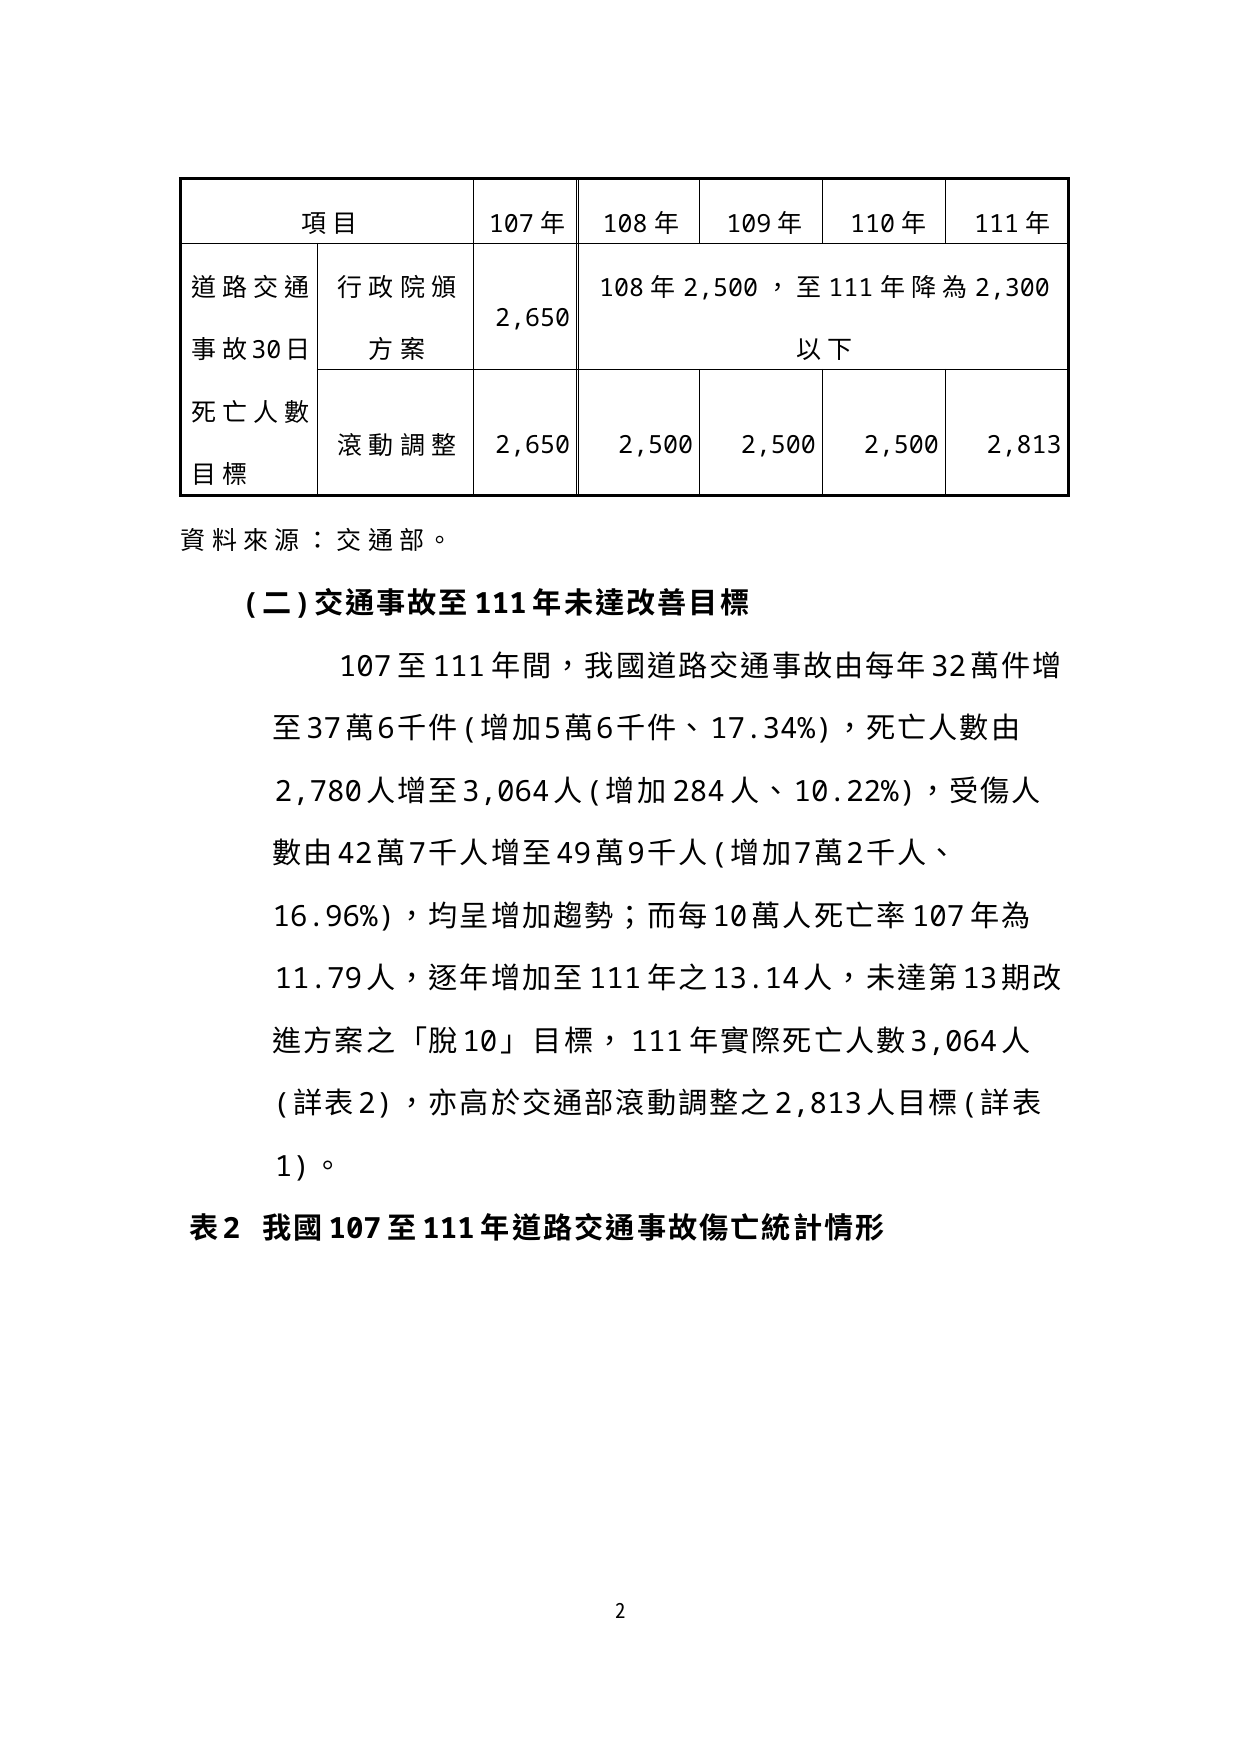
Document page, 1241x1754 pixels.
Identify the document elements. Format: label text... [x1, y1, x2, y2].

table_header 項目 [182, 180, 473, 243]
table_cell 道路交通事故30日死亡人數目標 [182, 244, 317, 494]
table_cell 滾動調整 [318, 370, 473, 494]
table_header 107年 [474, 180, 576, 243]
table_cell 108年2,500，至111年降為2,300以下 [579, 244, 1067, 369]
table_cell 2,813 [946, 370, 1067, 494]
table_cell 2,500 [823, 370, 945, 494]
table_header 108年 [579, 180, 699, 243]
table_cell 2,500 [579, 370, 699, 494]
table_cell 2,650 [474, 244, 576, 369]
table_cell 2,650 [474, 370, 576, 494]
text 資料來源：交通部。 [177, 497, 1063, 559]
table_header 111年 [946, 180, 1067, 243]
table_header 110年 [823, 180, 945, 243]
table_cell 2,500 [700, 370, 822, 494]
table_header 109年 [700, 180, 822, 243]
table_cell 行政院頒方案 [318, 244, 473, 369]
text (二)交通事故至111年未達改善目標 [236, 559, 1063, 622]
text 107至111年間，我國道路交通事故由每年32萬件增至37萬6千件(增加5萬6千件、17.34%)，死亡人數由2,780人增至3,064人(增加284人、10.22%)，受傷人數由42萬7千人增至49萬9千人(增加7萬2千人、16.96%)，均呈增加趨勢；而每10萬人死亡率107年為11.79人，逐年增加至111年之13.14人，未達第13期改進方案之「脫10」目標，111年實際死亡人數3,064人(詳表2)，亦高於交通部滾動調整之2,813人目標(詳表1)。 [266, 622, 1063, 1184]
text 表2 我國107至111年道路交通事故傷亡統計情形 [179, 1184, 1072, 1247]
